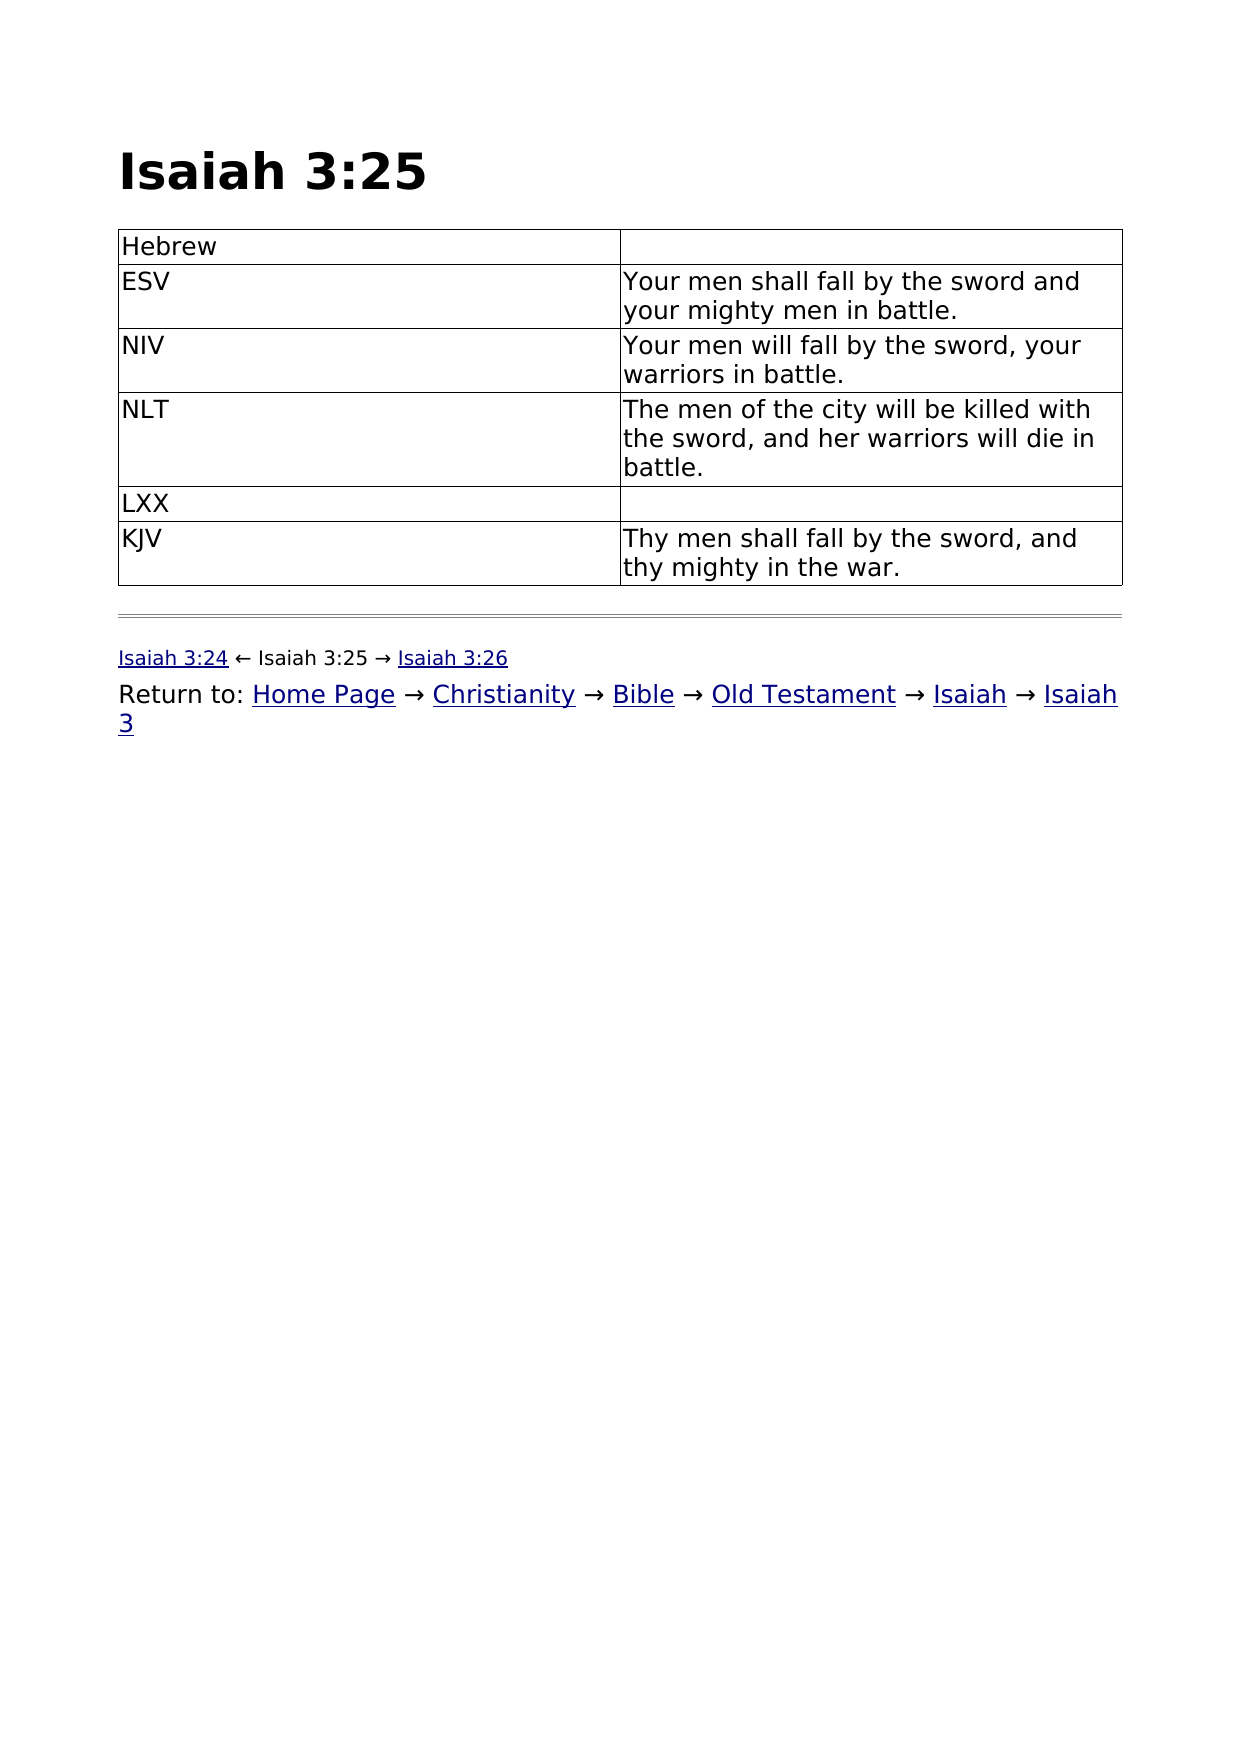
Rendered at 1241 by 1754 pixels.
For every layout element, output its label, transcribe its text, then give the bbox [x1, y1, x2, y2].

table_cell NIV [119, 329, 620, 392]
table_cell KJV [119, 522, 620, 585]
table_cell ESV [119, 265, 620, 328]
subtitle Isaiah 3:25 [118, 143, 1122, 201]
table_header Hebrew [119, 230, 620, 264]
table_cell NLT [119, 393, 620, 486]
table_cell [621, 487, 1122, 521]
text Isaiah 3:24 ← Isaiah 3:25 → Isaiah 3:26 [118, 646, 1122, 680]
table_cell Your men shall fall by the sword and your mighty men in battle. [621, 265, 1122, 328]
table_cell Your men will fall by the sword, your warriors in battle. [621, 329, 1122, 392]
table_cell The men of the city will be killed with the sword, and her warriors will die in battle. [621, 393, 1122, 486]
table_cell Thy men shall fall by the sword, and thy mighty in the war. [621, 522, 1122, 585]
table_header [621, 230, 1122, 264]
text Return to: Home Page → Christianity → Bible → Old Testament → Isaiah → Isaiah 3 [118, 680, 1122, 739]
table_cell LXX [119, 487, 620, 521]
